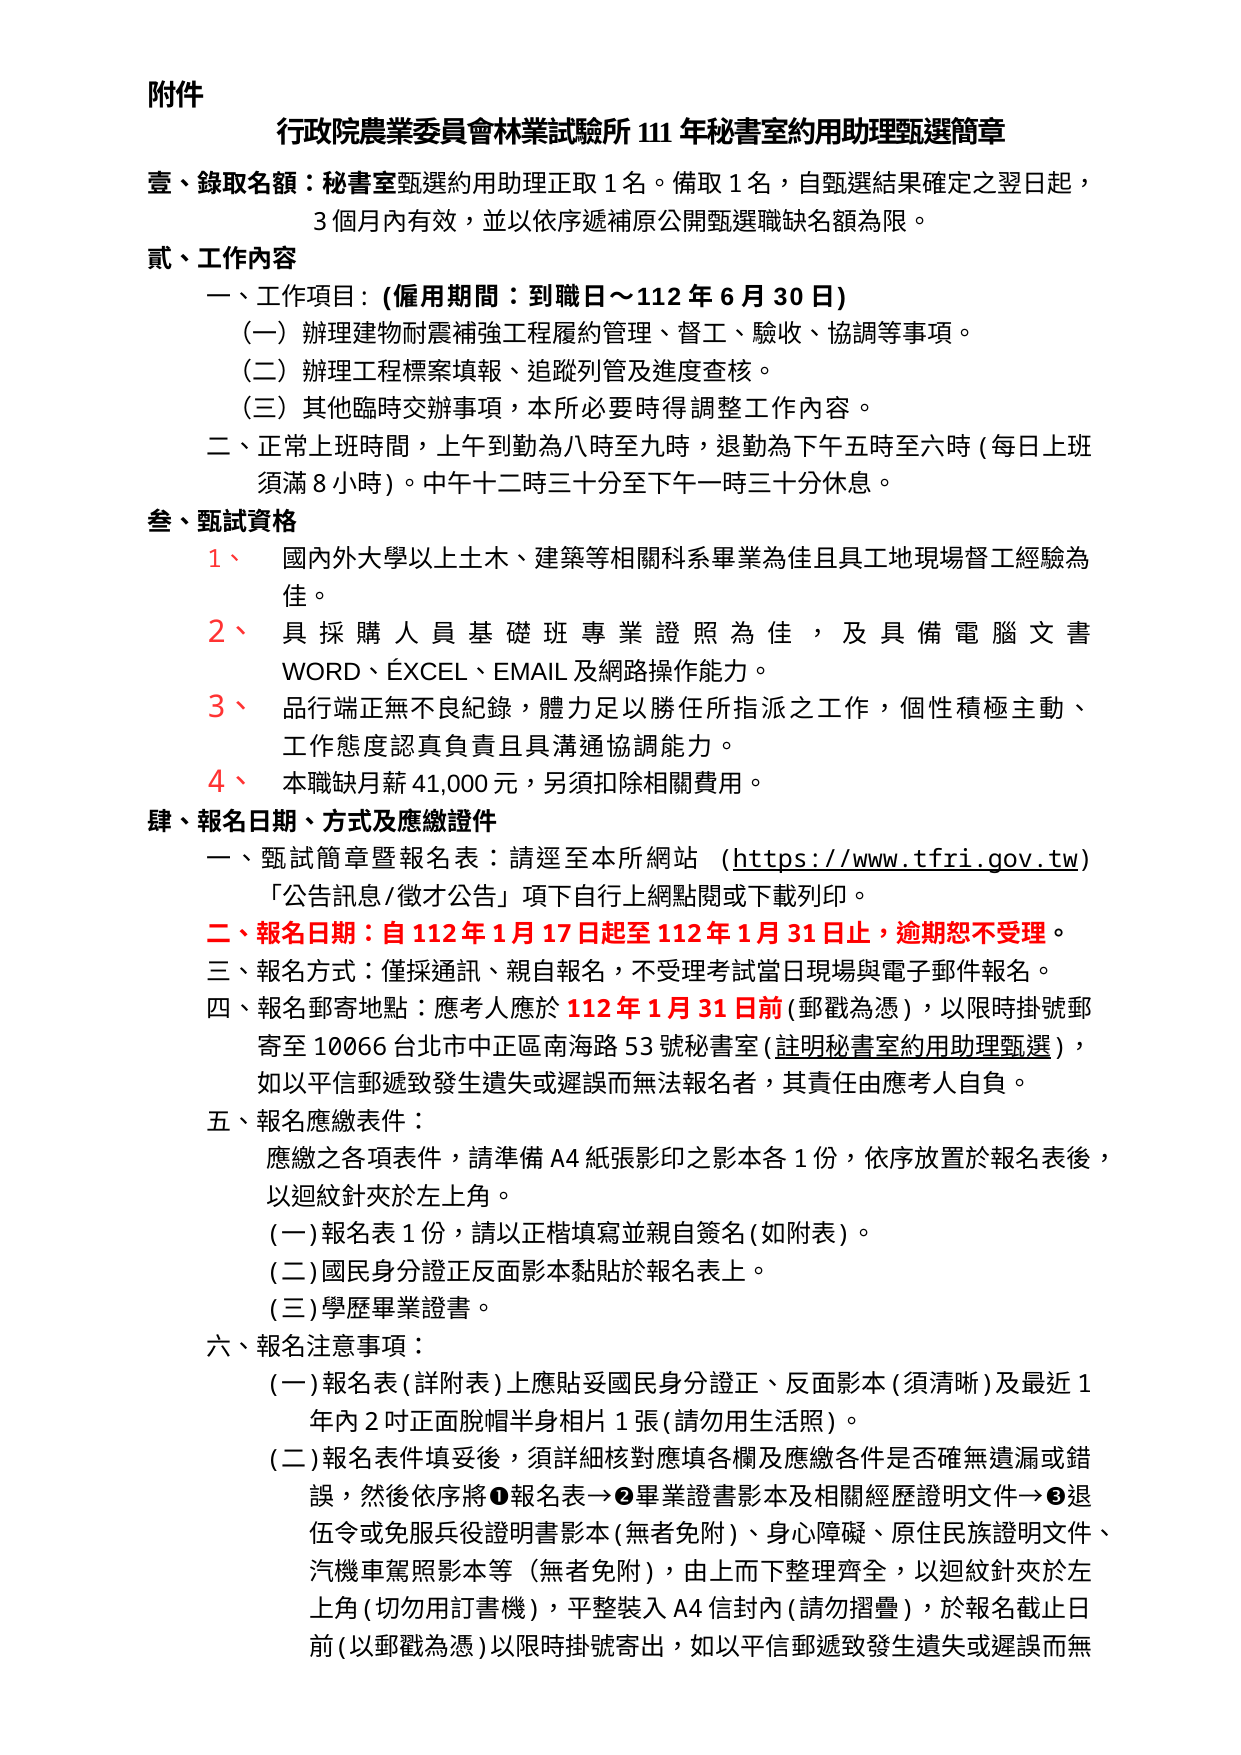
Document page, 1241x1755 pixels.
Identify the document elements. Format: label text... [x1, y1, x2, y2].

text （一）辦理建物耐震補強工程履約管理、督工、驗收、協調等事項。 [227, 312, 1093, 350]
list 本職缺月薪41,000元，另須扣除相關費用。 [207, 762, 1093, 800]
text 行政院農業委員會林業試驗所111年秘書室約用助理甄選簡章 [148, 112, 1137, 150]
text 附件 [148, 75, 1137, 112]
text (三)學歷畢業證書。 [266, 1287, 1093, 1325]
text (一)報名表(詳附表)上應貼妥國民身分證正、反面影本(須清晰)及最近1年內2吋正面脫帽半身相片1張(請勿用生活照)。 [266, 1362, 1093, 1437]
text (二)報名表件填妥後，須詳細核對應填各欄及應繳各件是否確無遺漏或錯誤，然後依序將報名表→畢業證書影本及相關經歷證明文件→退伍令或免服兵役證明書影本(無者免附)、身心障礙、原住民族證明文件、汽機車駕照影本等（無者免附)，由上而下整理齊全，以迴紋針夾於左上角(切勿用訂書機)，平整裝入A4信封內(請勿摺疊)，於報名截止日前(以郵戳為憑)以限時掛號寄出，如以平信郵遞致發生遺失或遲誤而無法報名者，其責任由應考人自負。為確保個人權益，寄件前請確實檢查填寫、應考資格證件是否繳交，相片及身分證影本是否黏貼。另為利連絡，請詳實填寫112年2月底前不致變更之通訊地址及連絡電話、手機號碼、E-Mail。 [266, 1437, 1093, 1662]
list 品行端正無不良紀錄，體力足以勝任所指派之工作，個性積極主動、工作態度認真負責且具溝通協調能力。 [207, 687, 1093, 762]
text 貳、工作內容 [148, 237, 1137, 275]
text 應繳之各項表件，請準備A4紙張影印之影本各1份，依序放置於報名表後，以迴紋針夾於左上角。 [266, 1137, 1093, 1212]
text (一)報名表1份，請以正楷填寫並親自簽名(如附表)。 [266, 1212, 1093, 1250]
text 六、報名注意事項： [207, 1325, 1093, 1362]
text （二）辦理工程標案填報、追蹤列管及進度查核。 [227, 350, 1093, 387]
text 三、報名方式：僅採通訊、親自報名，不受理考試當日現場與電子郵件報名。 [207, 950, 1093, 987]
text 壹、錄取名額：秘書室甄選約用助理正取1名。備取1名，自甄選結果確定之翌日起，3個月內有效，並以依序遞補原公開甄選職缺名額為限。 [148, 162, 1093, 237]
text 一、甄試簡章暨報名表：請逕至本所網站 (https://www.tfri.gov.tw)「公告訊息/徵才公告」項下自行上網點閱或下載列印。 [207, 837, 1093, 912]
list 國內外大學以上土木、建築等相關科系畢業為佳且具工地現場督工經驗為佳。 [207, 537, 1093, 612]
text 肆、報名日期、方式及應繳證件 [148, 800, 1093, 837]
text 二、報名日期：自112年1月17日起至112年1月31日止，逾期恕不受理。 [207, 912, 1093, 950]
text 一、工作項目: (僱用期間：到職日～112年6月30日) [207, 275, 1093, 312]
text 四、報名郵寄地點：應考人應於112年1月31日前(郵戳為憑)，以限時掛號郵寄至10066台北市中正區南海路53號秘書室(註明秘書室約用助理甄選)，如以平信郵遞致發生遺失或遲誤而無法報名者，其責任由應考人自負。 [207, 987, 1093, 1100]
text 叁、甄試資格 [148, 500, 1093, 537]
list 具採購人員基礎班專業證照為佳，及具備電腦文書WORD、ÉXCEL、EMAIL及網路操作能力。 [207, 612, 1093, 687]
text (二)國民身分證正反面影本黏貼於報名表上。 [266, 1250, 1093, 1287]
text （三）其他臨時交辦事項，本所必要時得調整工作內容。 [227, 387, 1093, 425]
text 五、報名應繳表件： [207, 1100, 1093, 1137]
text 二、正常上班時間，上午到勤為八時至九時，退勤為下午五時至六時(每日上班須滿8小時)。中午十二時三十分至下午一時三十分休息。 [207, 425, 1093, 500]
